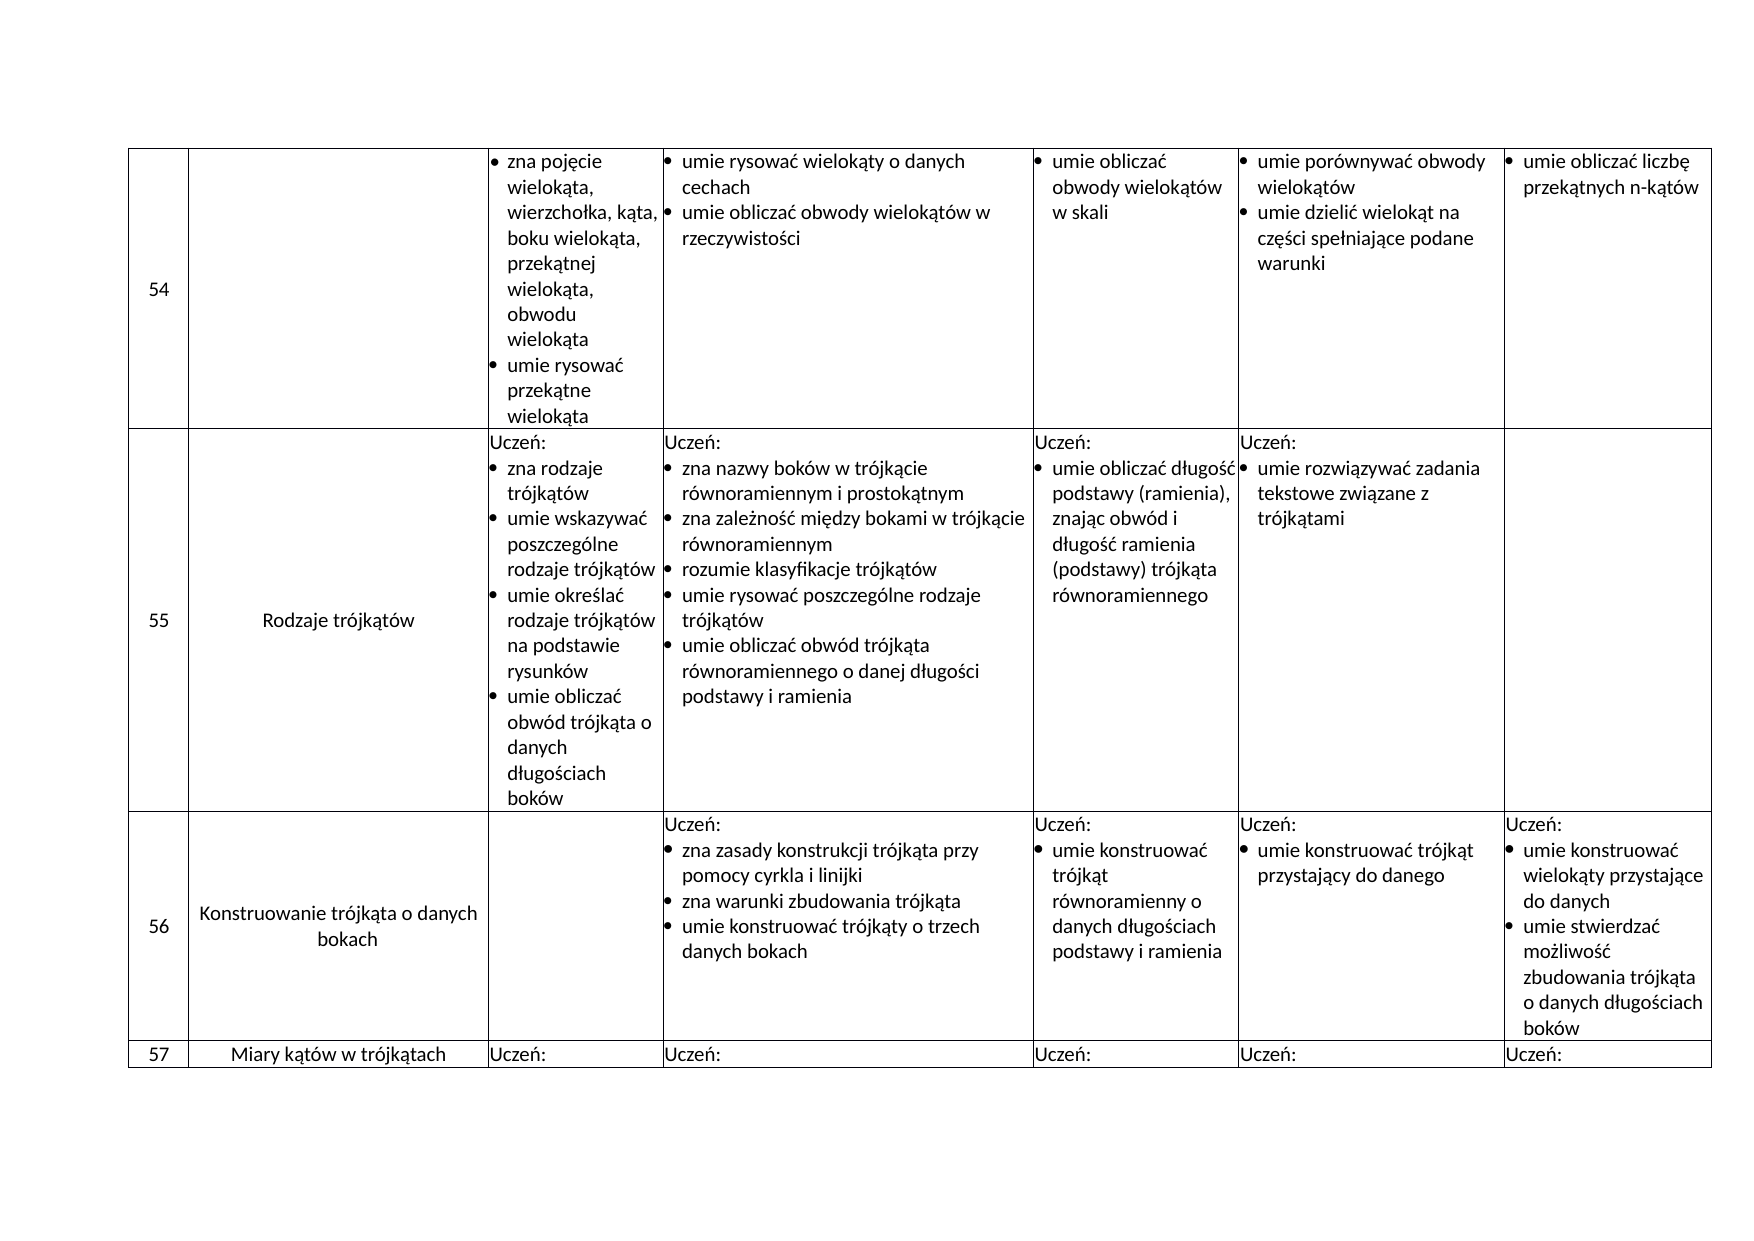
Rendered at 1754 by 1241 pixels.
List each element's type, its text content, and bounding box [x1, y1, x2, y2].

table_cell 57 [129, 1041, 188, 1067]
table_cell Uczeń: umie obliczać długość podstawy (ramienia), znając obwód i długość ramienia (podstawy) trójkąta równoramiennego [1034, 429, 1238, 811]
table_cell Uczeń: umie konstruować wielokąty przystające do danych umie stwierdzać możliwość zbudowania trójkąta o danych długościach boków [1505, 812, 1711, 1040]
table_cell Uczeń: zna nazwy boków w trójkącie równoramiennym i prostokątnym zna zależność między bokami w trójkącie równoramiennym rozumie klasyfikacje trójkątów umie rysować poszczególne rodzaje trójkątów umie obliczać obwód trójkąta równoramiennego o danej długości podstawy i ramienia [664, 429, 1033, 811]
table_cell Uczeń: zna zasady konstrukcji trójkąta przy pomocy cyrkla i linijki zna warunki zbudowania trójkąta umie konstruować trójkąty o trzech danych bokach [664, 812, 1033, 1040]
table_cell Uczeń: umie konstruować trójkąt równoramienny o danych długościach podstawy i ramienia [1034, 812, 1238, 1040]
table_cell Uczeń: zna rodzaje trójkątów umie wskazywać poszczególne rodzaje trójkątów umie określać rodzaje trójkątów na podstawie rysunków umie obliczać obwód trójkąta o danych długościach boków [489, 429, 663, 811]
table_cell 56 [129, 812, 188, 1040]
table_cell Uczeń: umie rozwiązywać zadania tekstowe związane z miarami kątów w trójkatach [1505, 1041, 1711, 1067]
table_cell 54 [129, 149, 188, 428]
table_cell 55 [129, 429, 188, 811]
table_cell [489, 812, 663, 1040]
table_cell Uczeń: umie obliczyć brakujące miary kątów w trójkątach z wykorzystaniem miar kątów przyległych umie klasyfikować trójkąty, znając miary ich kątów oraz podawać miary kątów, znając nazwy trójkątów [1034, 1041, 1238, 1067]
table_cell • zna pojęcie wielokąta, wierzchołka, kąta, boku wielokąta, przekątnej wielokąta, obwodu wielokąta umie rysować przekątne wielokąta [489, 149, 663, 428]
table_cell [1505, 429, 1711, 811]
table_cell Uczeń: umie obliczać sumy miar kątów wielokątów [1239, 1041, 1504, 1067]
table_cell Uczeń: umie konstruować trójkąt przystający do danego [1239, 812, 1504, 1040]
table_cell Miary kątów w trójkątach [189, 1041, 488, 1067]
table_cell Uczeń: umie rysować wielokąty o danych cechach umie obliczać obwody wielokątów w rzeczywistości [664, 149, 1033, 428]
table_cell Uczeń: zna miary kątów w trójkącie równobocznym zna zależność między kątami w trójkącie równoramiennym umie obliczać brakujące miary kątów trójkąta [664, 1041, 1033, 1067]
table_cell Uczeń: umie porównywać obwody wielokątów umie dzielić wielokąt na części spełniające podane warunki [1239, 149, 1504, 428]
table_cell Konstruowanie trójkąta o danych bokach [189, 812, 488, 1040]
table_cell Uczeń: umie obliczać liczbę przekątnych n-kątów [1505, 149, 1711, 428]
table_cell Uczeń: zna sumę miar kątów wewnętrznych trójkąta [489, 1041, 663, 1067]
table_cell [189, 149, 488, 428]
table_cell Uczeń: umie obliczać obwody wielokątów w skali [1034, 149, 1238, 428]
table_cell Uczeń: umie rozwiązywać zadania tekstowe związane z trójkątami [1239, 429, 1504, 811]
table_cell Rodzaje trójkątów [189, 429, 488, 811]
